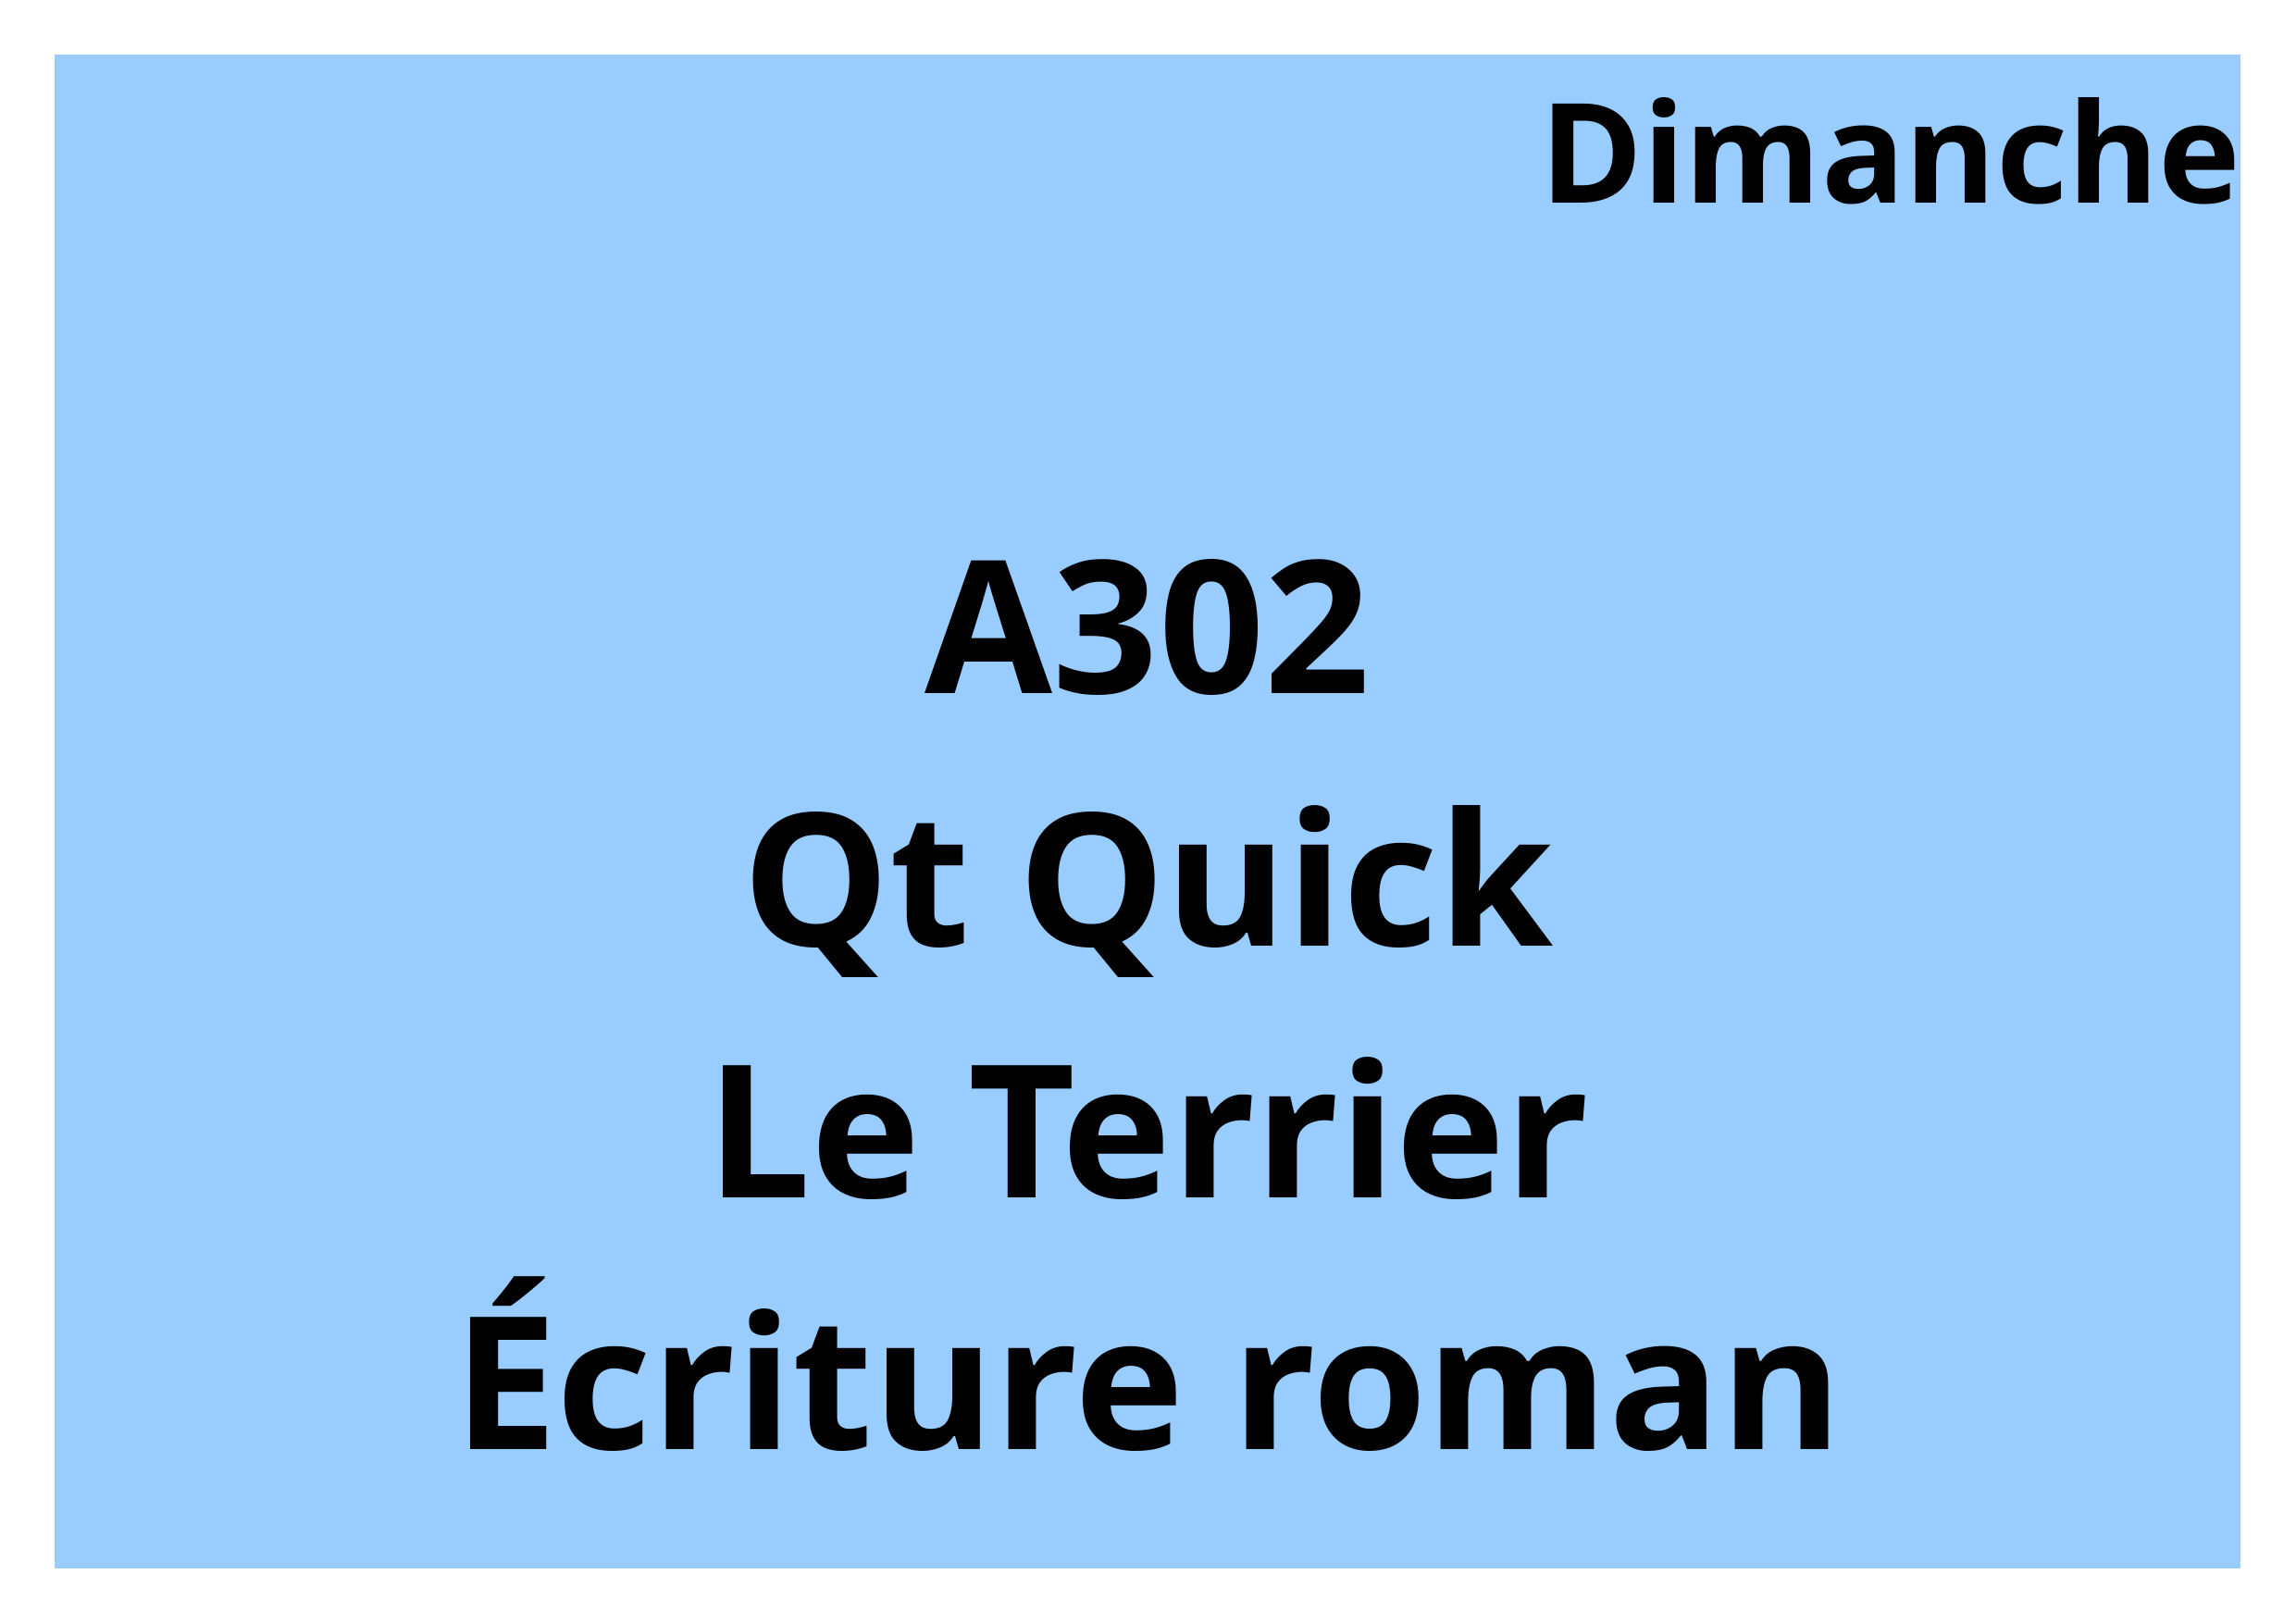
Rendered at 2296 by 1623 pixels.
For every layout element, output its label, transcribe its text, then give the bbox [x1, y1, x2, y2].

text Dimanche [55, 55, 2240, 243]
text A302 [55, 496, 2240, 748]
text Qt Quick [55, 748, 2240, 1000]
text Le Terrier [55, 1000, 2240, 1252]
text Écriture roman [55, 1252, 2240, 1504]
